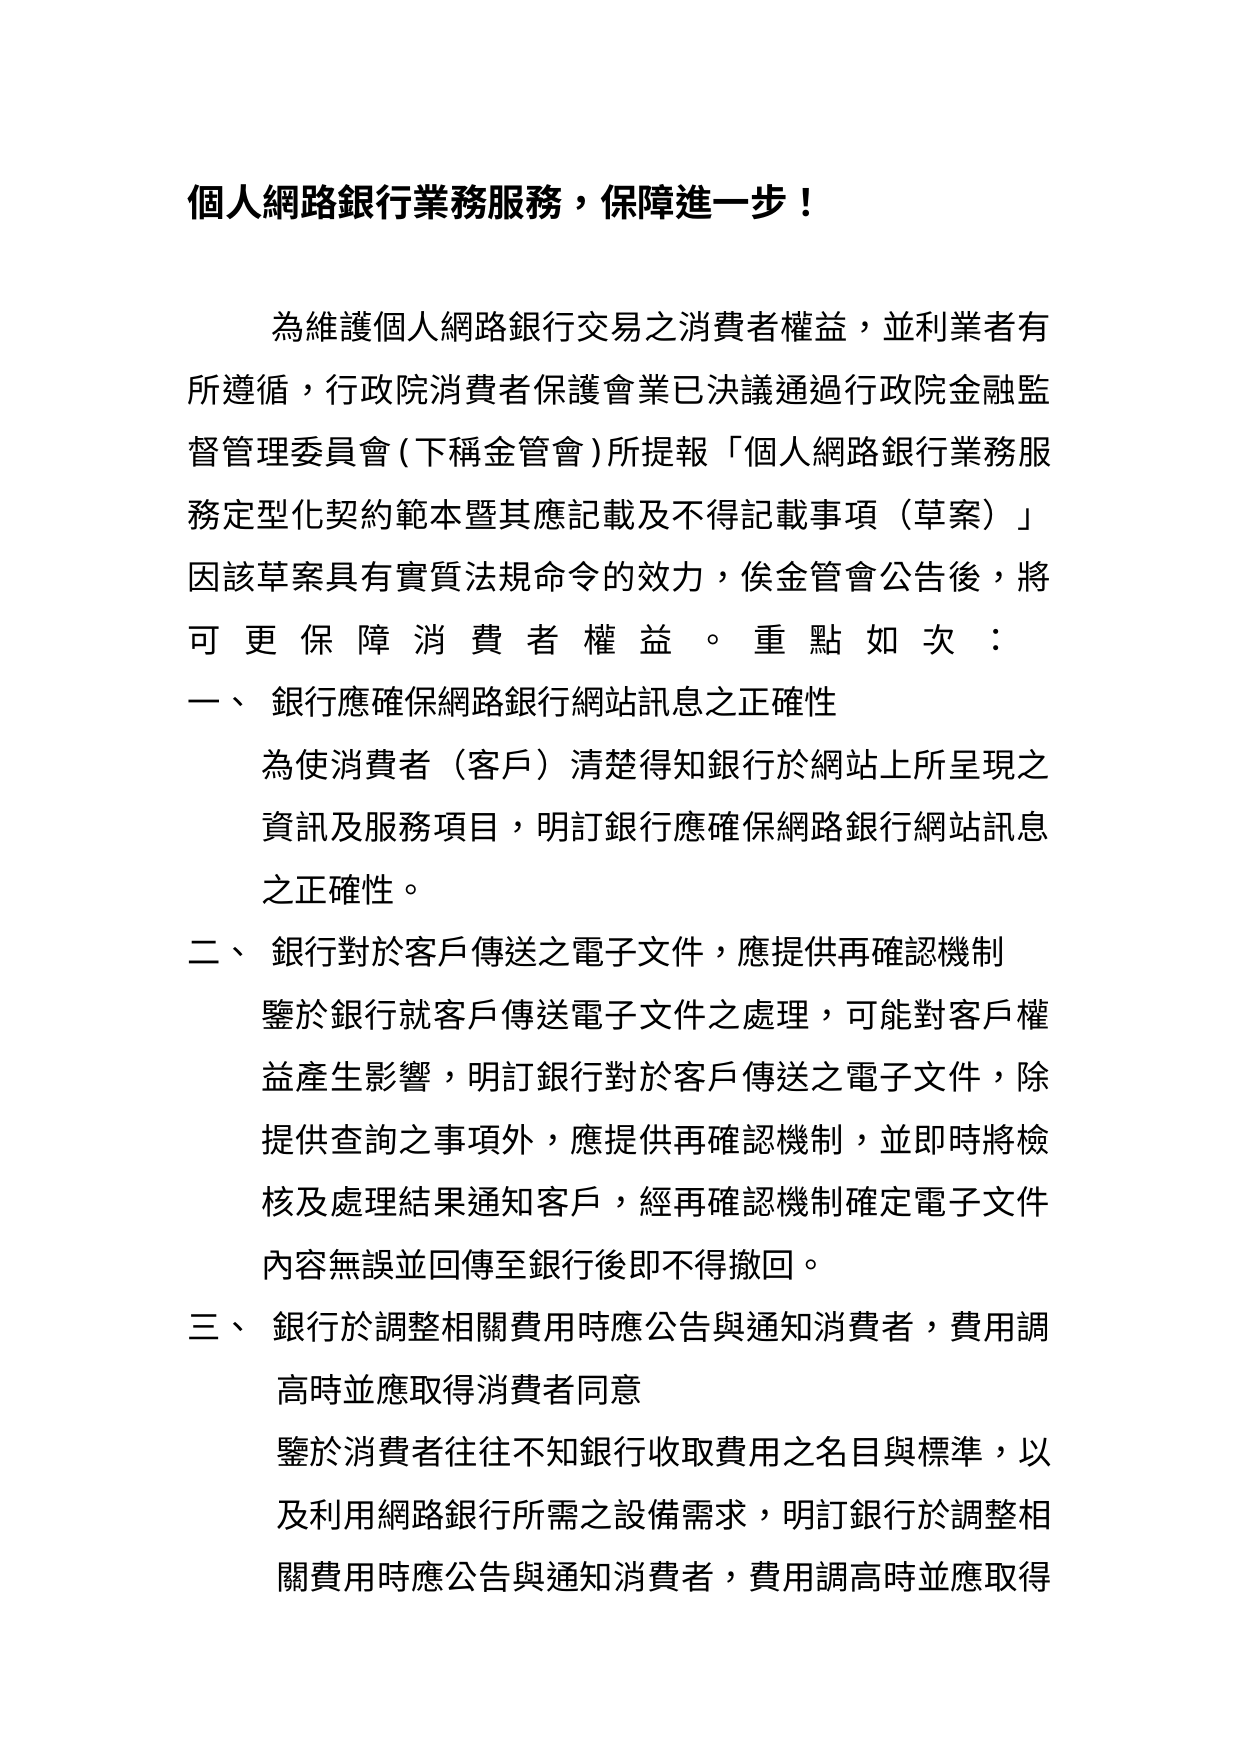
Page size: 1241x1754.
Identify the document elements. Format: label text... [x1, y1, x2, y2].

text 二、 銀行對於客戶傳送之電子文件，應提供再確認機制 [187, 908, 1053, 971]
text 為維護個人網路銀行交易之消費者權益，並利業者有所遵循，行政院消費者保護會業已決議通過行政院金融監督管理委員會(下稱金管會)所提報「個人網路銀行業務服務定型化契約範本暨其應記載及不得記載事項（草案）」，因該草案具有實質法規命令的效力，俟金管會公告後，將可更保障消費者權益。重點如次： 一、 銀行應確保網路銀行網站訊息之正確性 [187, 283, 1053, 721]
text 為使消費者（客戶）清楚得知銀行於網站上所呈現之資訊及服務項目，明訂銀行應確保網路銀行網站訊息之正確性。 [261, 721, 1053, 908]
text 個人網路銀行業務服務，保障進一步！ [187, 158, 1053, 221]
text 三、 銀行於調整相關費用時應公告與通知消費者，費用調高時並應取得消費者同意 [188, 1283, 1053, 1408]
text 鑒於銀行就客戶傳送電子文件之處理，可能對客戶權益產生影響，明訂銀行對於客戶傳送之電子文件，除提供查詢之事項外，應提供再確認機制，並即時將檢核及處理結果通知客戶，經再確認機制確定電子文件內容無誤並回傳至銀行後即不得撤回。 [261, 971, 1053, 1283]
text 鑒於消費者往往不知銀行收取費用之名目與標準，以及利用網路銀行所需之設備需求，明訂銀行於調整相關費用時應公告與通知消費者，費用調高時並應取得 [276, 1408, 1053, 1596]
